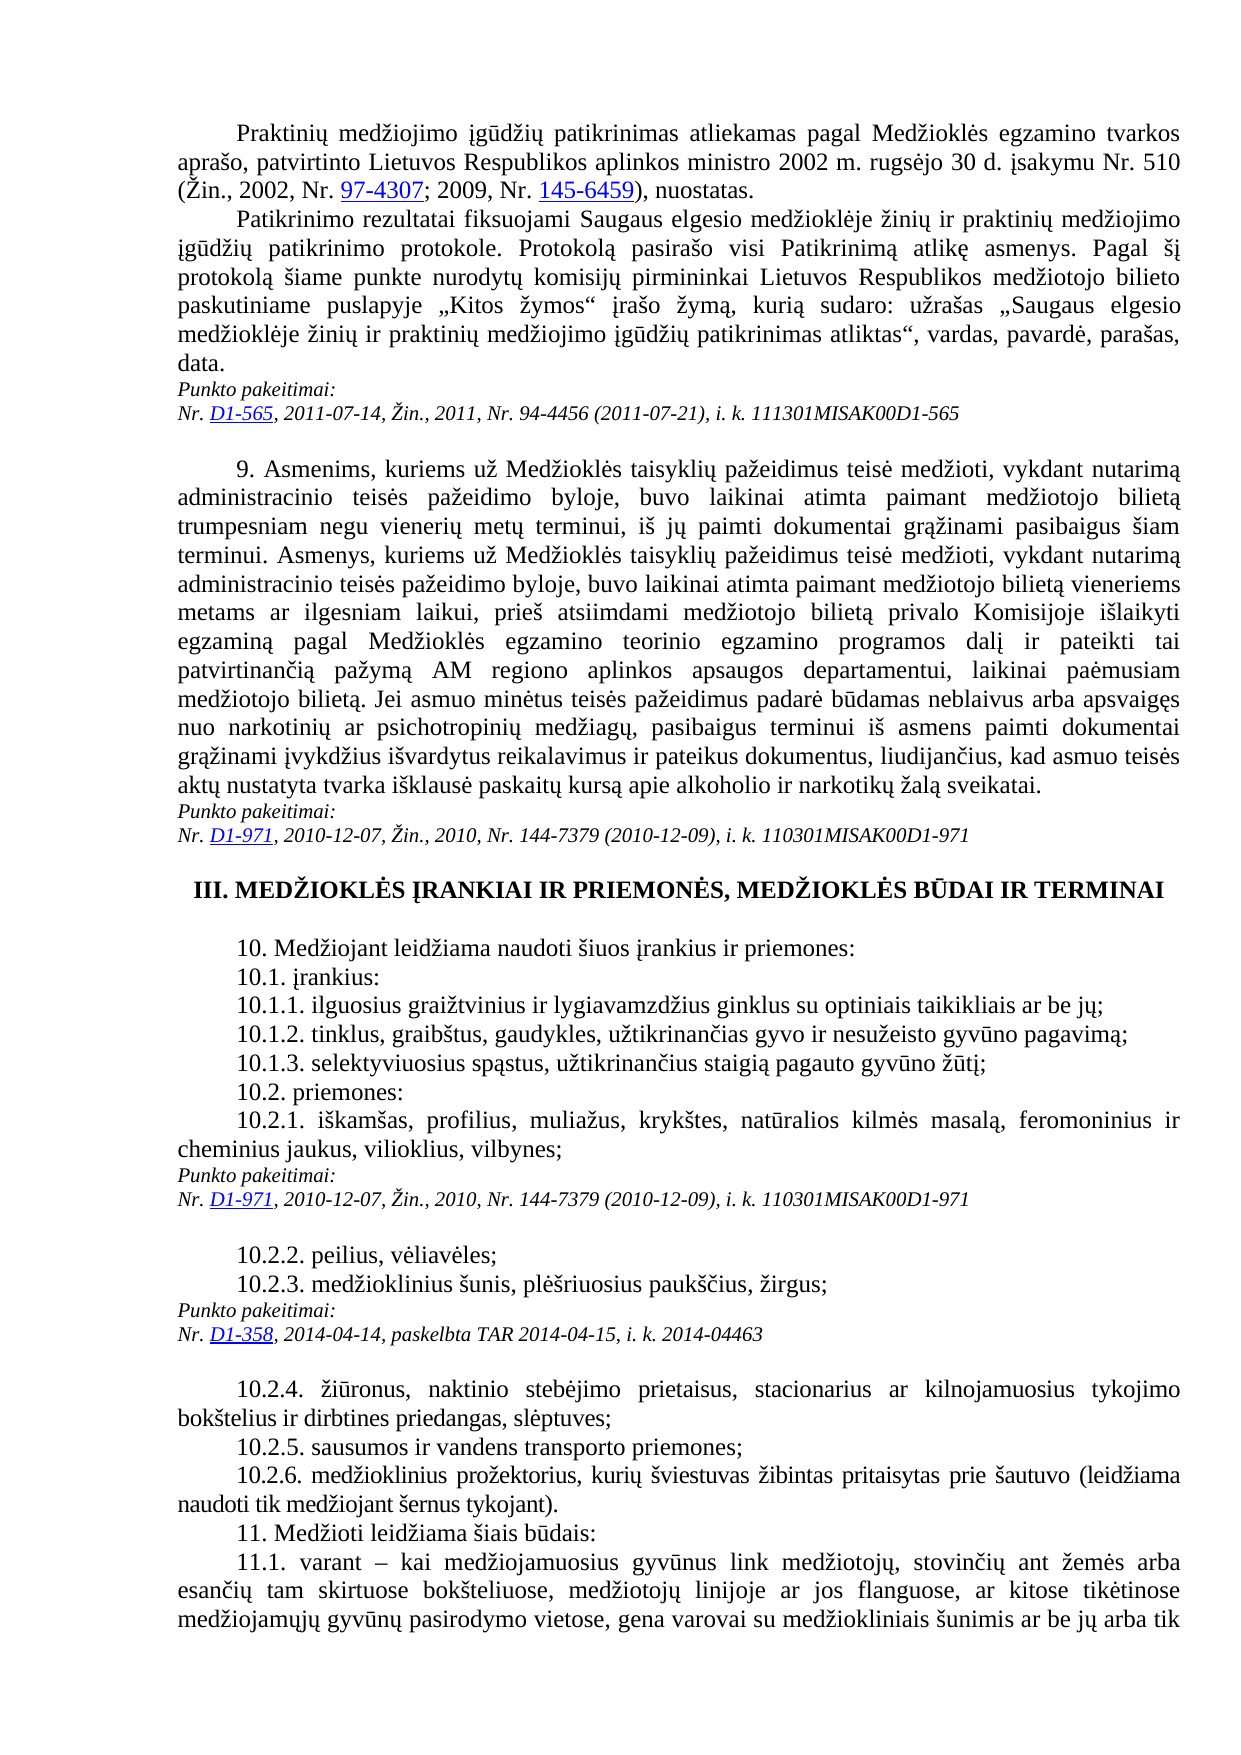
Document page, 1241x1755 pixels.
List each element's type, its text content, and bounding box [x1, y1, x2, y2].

text 10.2.5. sausumos ir vandens transporto priemones; [177, 1432, 1181, 1461]
text Nr. D1-358, 2014-04-14, paskelbta TAR 2014-04-15, i. k. 2014-04463 [177, 1322, 1181, 1346]
text III. MEDŽIOKLĖS ĮRANKIAI IR PRIEMONĖS, MEDŽIOKLĖS BŪDAI IR TERMINAI [177, 876, 1181, 904]
text Patikrinimo rezultatai fiksuojami Saugaus elgesio medžioklėje žinių ir praktinių medžiojimo įgūdžių patikrinimo protokole. Protokolą pasirašo visi Patikrinimą atlikę asmenys. Pagal šį protokolą šiame punkte nurodytų komisijų pirmininkai Lietuvos Respublikos medžiotojo bilieto paskutiniame puslapyje „Kitos žymos“ įrašo žymą, kurią sudaro: užrašas „Saugaus elgesio medžioklėje žinių ir praktinių medžiojimo įgūdžių patikrinimas atliktas“, vardas, pavardė, parašas, data. [177, 204, 1181, 377]
text 10.2. priemones: [177, 1077, 1181, 1106]
text 10. Medžiojant leidžiama naudoti šiuos įrankius ir priemones: [177, 933, 1181, 962]
text 11.1. varant – kai medžiojamuosius gyvūnus link medžiotojų, stovinčių ant žemės arba esančių tam skirtuose bokšteliuose, medžiotojų linijoje ar jos flanguose, ar kitose tikėtinose medžiojamųjų gyvūnų pasirodymo vietose, gena varovai su medžiokliniais šunimis ar be jų arba tik [177, 1547, 1181, 1633]
text 9. Asmenims, kuriems už Medžioklės taisyklių pažeidimus teisė medžioti, vykdant nutarimą administracinio teisės pažeidimo byloje, buvo laikinai atimta paimant medžiotojo bilietą trumpesniam negu vienerių metų terminui, iš jų paimti dokumentai grąžinami pasibaigus šiam terminui. Asmenys, kuriems už Medžioklės taisyklių pažeidimus teisė medžioti, vykdant nutarimą administracinio teisės pažeidimo byloje, buvo laikinai atimta paimant medžiotojo bilietą vieneriems metams ar ilgesniam laikui, prieš atsiimdami medžiotojo bilietą privalo Komisijoje išlaikyti egzaminą pagal Medžioklės egzamino teorinio egzamino programos dalį ir pateikti tai patvirtinančią pažymą AM regiono aplinkos apsaugos departamentui, laikinai paėmusiam medžiotojo bilietą. Jei asmuo minėtus teisės pažeidimus padarė būdamas neblaivus arba apsvaigęs nuo narkotinių ar psichotropinių medžiagų, pasibaigus terminui iš asmens paimti dokumentai grąžinami įvykdžius išvardytus reikalavimus ir pateikus dokumentus, liudijančius, kad asmuo teisės aktų nustatyta tvarka išklausė paskaitų kursą apie alkoholio ir narkotikų žalą sveikatai. [177, 454, 1181, 799]
text Punkto pakeitimai: [177, 1297, 1181, 1322]
text 10.1.3. selektyviuosius spąstus, užtikrinančius staigią pagauto gyvūno žūtį; [177, 1048, 1181, 1077]
text Punkto pakeitimai: [177, 799, 1181, 823]
text 10.1. įrankius: [177, 962, 1181, 991]
text Praktinių medžiojimo įgūdžių patikrinimas atliekamas pagal Medžioklės egzamino tvarkos aprašo, patvirtinto Lietuvos Respublikos aplinkos ministro 2002 m. rugsėjo 30 d. įsakymu Nr. 510 (Žin., 2002, Nr. 97-4307; 2009, Nr. 145-6459), nuostatas. [177, 118, 1181, 204]
text 10.2.6. medžioklinius prožektorius, kurių šviestuvas žibintas pritaisytas prie šautuvo (leidžiama naudoti tik medžiojant šernus tykojant). [177, 1461, 1181, 1518]
text 10.1.2. tinklus, graibštus, gaudykles, užtikrinančias gyvo ir nesužeisto gyvūno pagavimą; [177, 1019, 1181, 1048]
text Nr. D1-565, 2011-07-14, Žin., 2011, Nr. 94-4456 (2011-07-21), i. k. 111301MISAK00D1-565 [177, 401, 1181, 425]
text 11. Medžioti leidžiama šiais būdais: [177, 1518, 1181, 1547]
text Nr. D1-971, 2010-12-07, Žin., 2010, Nr. 144-7379 (2010-12-09), i. k. 110301MISAK00D1-971 [177, 1187, 1181, 1211]
text 10.2.4. žiūronus, naktinio stebėjimo prietaisus, stacionarius ar kilnojamuosius tykojimo bokštelius ir dirbtines priedangas, slėptuves; [177, 1374, 1181, 1432]
text 10.2.2. peilius, vėliavėles; [177, 1240, 1181, 1269]
text Nr. D1-971, 2010-12-07, Žin., 2010, Nr. 144-7379 (2010-12-09), i. k. 110301MISAK00D1-971 [177, 823, 1181, 847]
text 10.1.1. ilguosius graižtvinius ir lygiavamzdžius ginklus su optiniais taikikliais ar be jų; [177, 991, 1181, 1019]
text Punkto pakeitimai: [177, 1163, 1181, 1187]
text 10.2.3. medžioklinius šunis, plėšriuosius paukščius, žirgus; [177, 1269, 1181, 1297]
text 10.2.1. iškamšas, profilius, muliažus, krykštes, natūralios kilmės masalą, feromoninius ir cheminius jaukus, vilioklius, vilbynes; [177, 1106, 1181, 1163]
text Punkto pakeitimai: [177, 377, 1181, 401]
